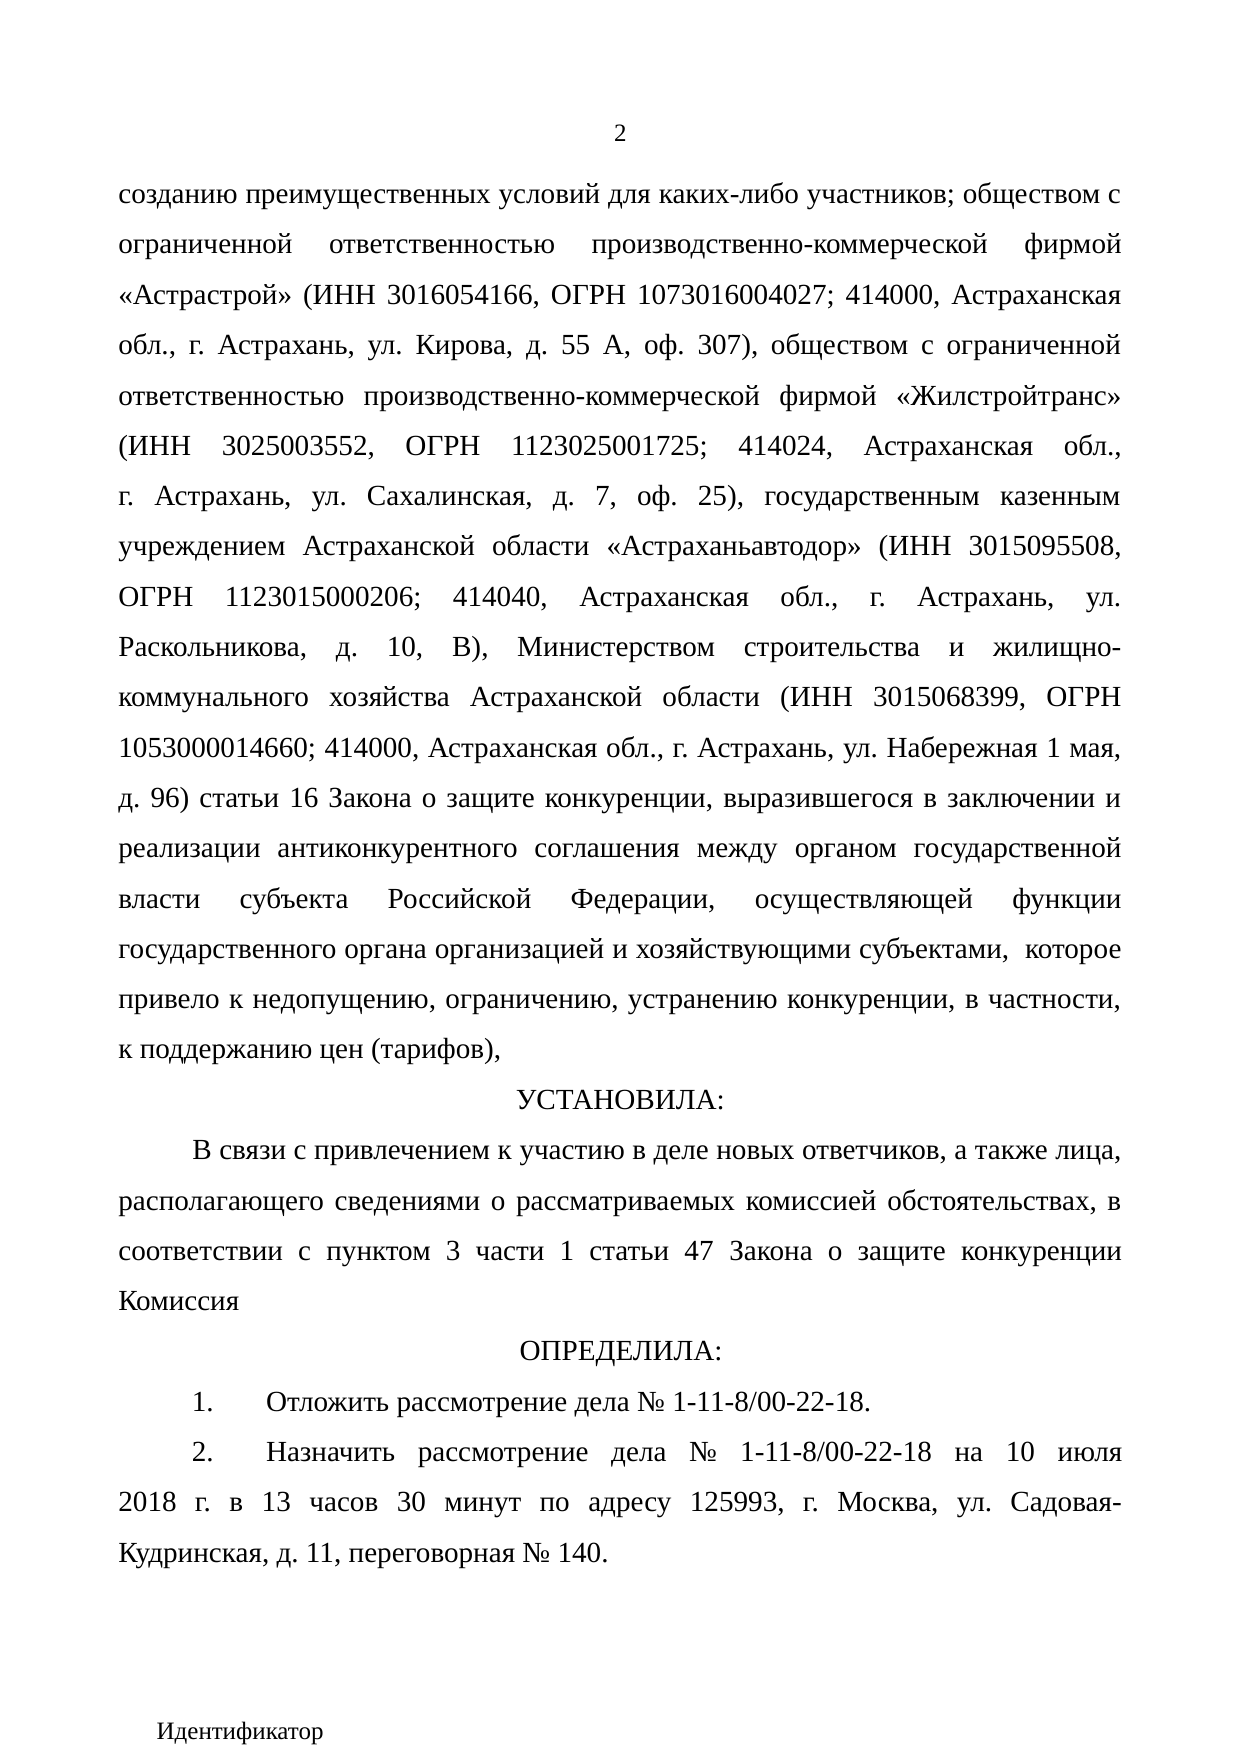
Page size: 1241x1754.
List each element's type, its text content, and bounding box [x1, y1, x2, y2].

text созданию преимущественных условий для каких-либо участников; обществом с ограниченной ответственностью производственно-коммерческой фирмой «Астрастрой» (ИНН 3016054166, ОГРН 1073016004027; 414000, Астраханская обл., г. Астрахань, ул. Кирова, д. 55 А, оф. 307), обществом с ограниченной ответственностью производственно-коммерческой фирмой «Жилстройтранс» (ИНН 3025003552, ОГРН 1123025001725; 414024, Астраханская обл., г. Астрахань, ул. Сахалинская, д. 7, оф. 25), государственным казенным учреждением Астраханской области «Астраханьавтодор» (ИНН 3015095508, ОГРН 1123015000206; 414040, Астраханская обл., г. Астрахань, ул. Раскольникова, д. 10, В), Министерством строительства и жилищно-коммунального хозяйства Астраханской области (ИНН 3015068399, ОГРН 1053000014660; 414000, Астраханская обл., г. Астрахань, ул. Набережная 1 мая, д. 96) статьи 16 Закона о защите конкуренции, выразившегося в заключении и реализации антиконкурентного соглашения между органом государственной власти субъекта Российской Федерации, осуществляющей функции государственного органа организацией и хозяйствующими субъектами, которое привело к недопущению, ограничению, устранению конкуренции, в частности, к поддержанию цен (тарифов), [118, 176, 1122, 1065]
list Назначить рассмотрение дела № 1-11-8/00-22-18 на 10 июля 2018 г. в 13 часов 30 минут по адресу 125993, г. Москва, ул. Садовая-Кудринская, д. 11, переговорная № 140. [118, 1434, 1122, 1568]
text В связи с привлечением к участию в деле новых ответчиков, а также лица, располагающего сведениями о рассматриваемых комиссией обстоятельствах, в соответствии с пунктом 3 части 1 статьи 47 Закона о защите конкуренции Комиссия [118, 1132, 1122, 1317]
text УСТАНОВИЛА: [118, 1082, 1122, 1116]
list Отложить рассмотрение дела № 1-11-8/00-22-18. [118, 1384, 1122, 1417]
text ОПРЕДЕЛИЛА: [118, 1333, 1122, 1367]
